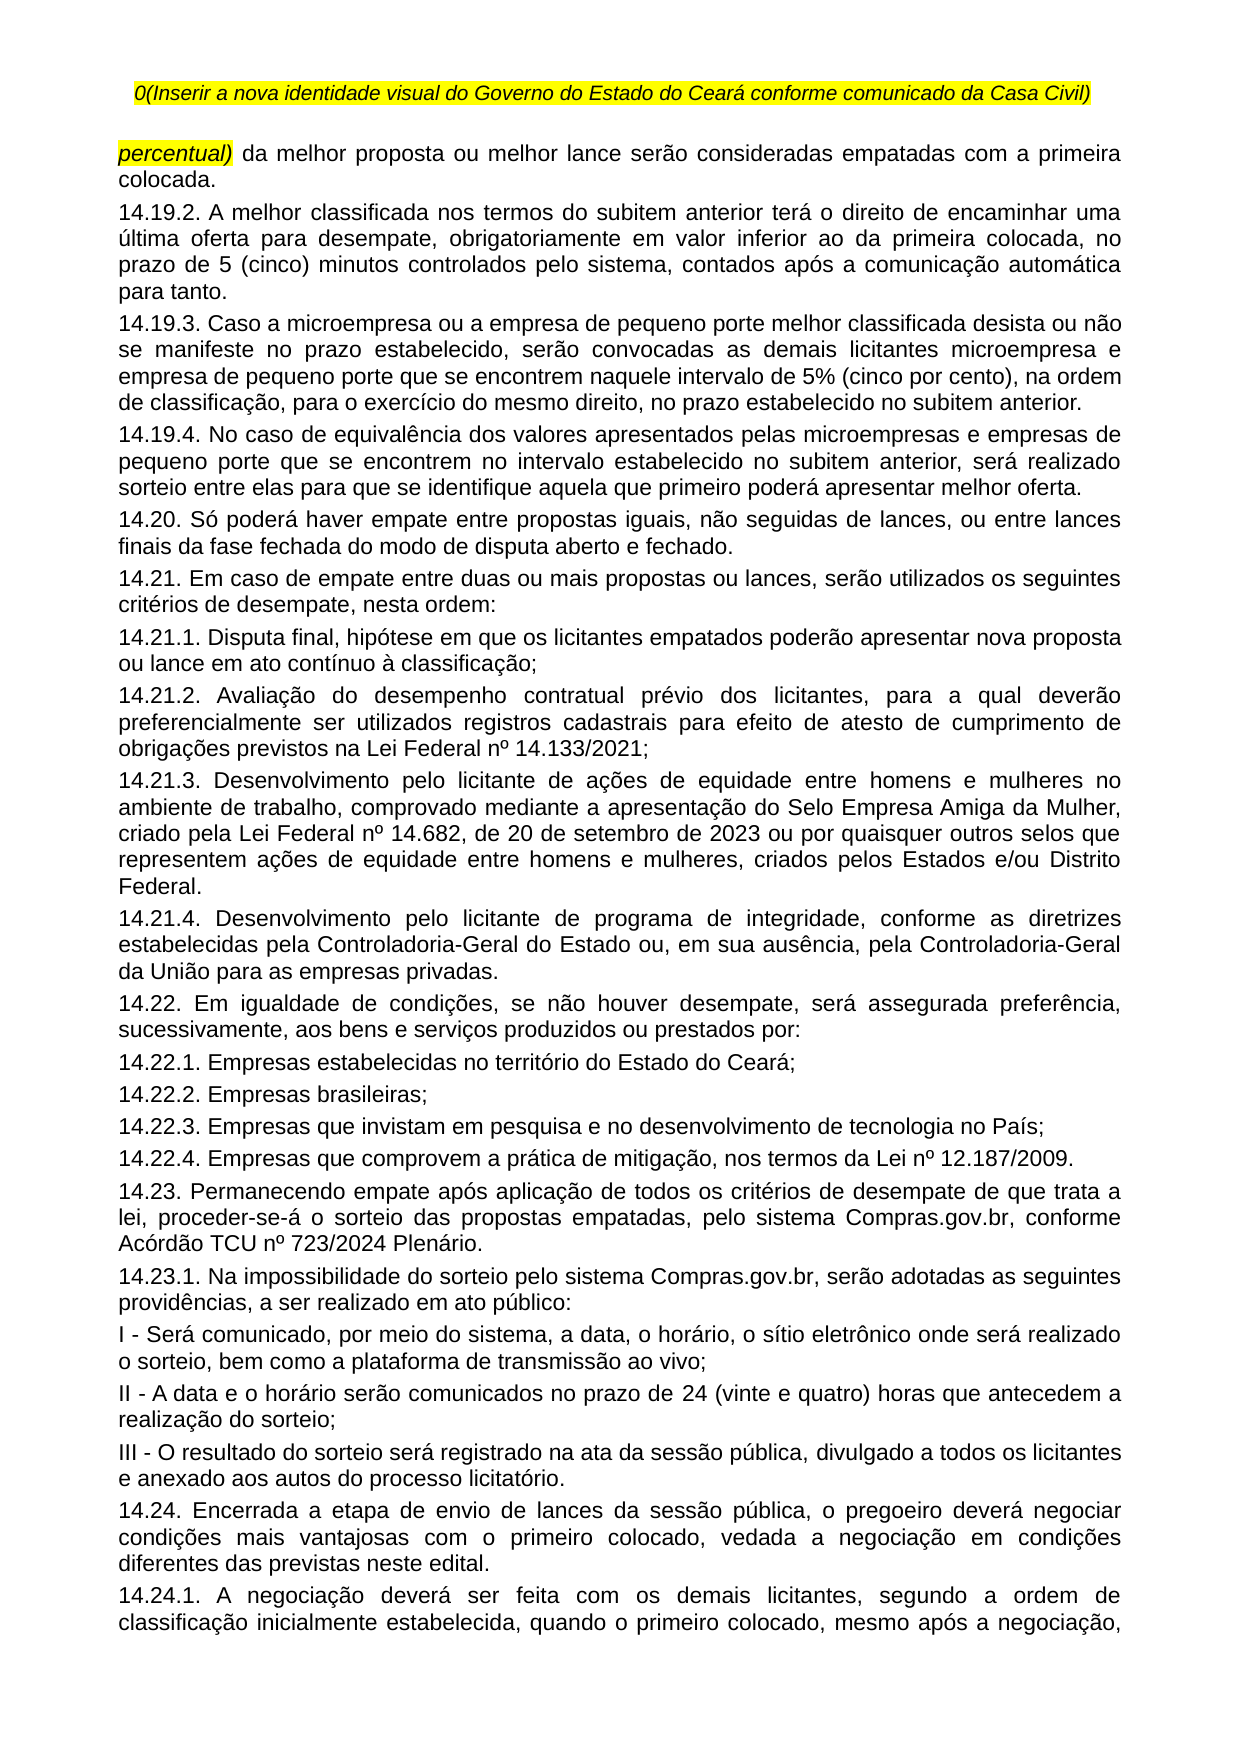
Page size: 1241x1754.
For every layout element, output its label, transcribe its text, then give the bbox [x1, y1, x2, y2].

text 14.19.4. No caso de equivalência dos valores apresentados pelas microempresas e empresas de pequeno porte que se encontrem no intervalo estabelecido no subitem anterior, será realizado sorteio entre elas para que se identifique aquela que primeiro poderá apresentar melhor oferta. [118, 421, 1122, 500]
text 14.23.1. Na impossibilidade do sorteio pelo sistema Compras.gov.br, serão adotadas as seguintes providências, a ser realizado em ato público: [118, 1263, 1122, 1315]
text 14.19.3. Caso a microempresa ou a empresa de pequeno porte melhor classificada desista ou não se manifeste no prazo estabelecido, serão convocadas as demais licitantes microempresa e empresa de pequeno porte que se encontrem naquele intervalo de 5% (cinco por cento), na ordem de classificação, para o exercício do mesmo direito, no prazo estabelecido no subitem anterior. [118, 310, 1122, 415]
text 14.24.1. A negociação deverá ser feita com os demais licitantes, segundo a ordem de classificação inicialmente estabelecida, quando o primeiro colocado, mesmo após a negociação, [118, 1582, 1122, 1635]
text 14.19.2. A melhor classificada nos termos do subitem anterior terá o direito de encaminhar uma última oferta para desempate, obrigatoriamente em valor inferior ao da primeira colocada, no prazo de 5 (cinco) minutos controlados pelo sistema, contados após a comunicação automática para tanto. [118, 198, 1122, 304]
text 14.21.2. Avaliação do desempenho contratual prévio dos licitantes, para a qual deverão preferencialmente ser utilizados registros cadastrais para efeito de atesto de cumprimento de obrigações previstos na Lei Federal nº 14.133/2021; [118, 682, 1122, 761]
text 14.22.4. Empresas que comprovem a prática de mitigação, nos termos da Lei nº 12.187/2009. [118, 1145, 1122, 1172]
text 14.22.3. Empresas que invistam em pesquisa e no desenvolvimento de tecnologia no País; [118, 1113, 1122, 1139]
text 14.22.1. Empresas estabelecidas no território do Estado do Ceará; [118, 1048, 1122, 1075]
text 14.22.2. Empresas brasileiras; [118, 1081, 1122, 1107]
text III - O resultado do sorteio será registrado na ata da sessão pública, divulgado a todos os licitantes e anexado aos autos do processo licitatório. [118, 1439, 1122, 1491]
text 14.21.3. Desenvolvimento pelo licitante de ações de equidade entre homens e mulheres no ambiente de trabalho, comprovado mediante a apresentação do Selo Empresa Amiga da Mulher, criado pela Lei Federal nº 14.682, de 20 de setembro de 2023 ou por quaisquer outros selos que representem ações de equidade entre homens e mulheres, criados pelos Estados e/ou Distrito Federal. [118, 767, 1122, 899]
text 14.21. Em caso de empate entre duas ou mais propostas ou lances, serão utilizados os seguintes critérios de desempate, nesta ordem: [118, 565, 1122, 618]
text I - Será comunicado, por meio do sistema, a data, o horário, o sítio eletrônico onde será realizado o sorteio, bem como a plataforma de transmissão ao vivo; [118, 1321, 1122, 1374]
text 14.24. Encerrada a etapa de envio de lances da sessão pública, o pregoeiro deverá negociar condições mais vantajosas com o primeiro colocado, vedada a negociação em condições diferentes das previstas neste edital. [118, 1497, 1122, 1576]
text percentual) da melhor proposta ou melhor lance serão consideradas empatadas com a primeira colocada. [118, 140, 1122, 193]
text 14.21.1. Disputa final, hipótese em que os licitantes empatados poderão apresentar nova proposta ou lance em ato contínuo à classificação; [118, 623, 1122, 676]
text 14.22. Em igualdade de condições, se não houver desempate, será assegurada preferência, sucessivamente, aos bens e serviços produzidos ou prestados por: [118, 990, 1122, 1043]
text 14.20. Só poderá haver empate entre propostas iguais, não seguidas de lances, ou entre lances finais da fase fechada do modo de disputa aberto e fechado. [118, 506, 1122, 559]
text 14.23. Permanecendo empate após aplicação de todos os critérios de desempate de que trata a lei, proceder-se-á o sorteio das propostas empatadas, pelo sistema Compras.gov.br, conforme Acórdão TCU nº 723/2024 Plenário. [118, 1178, 1122, 1257]
text 14.21.4. Desenvolvimento pelo licitante de programa de integridade, conforme as diretrizes estabelecidas pela Controladoria-Geral do Estado ou, em sua ausência, pela Controladoria-Geral da União para as empresas privadas. [118, 905, 1122, 984]
text II - A data e o horário serão comunicados no prazo de 24 (vinte e quatro) horas que antecedem a realização do sorteio; [118, 1380, 1122, 1433]
